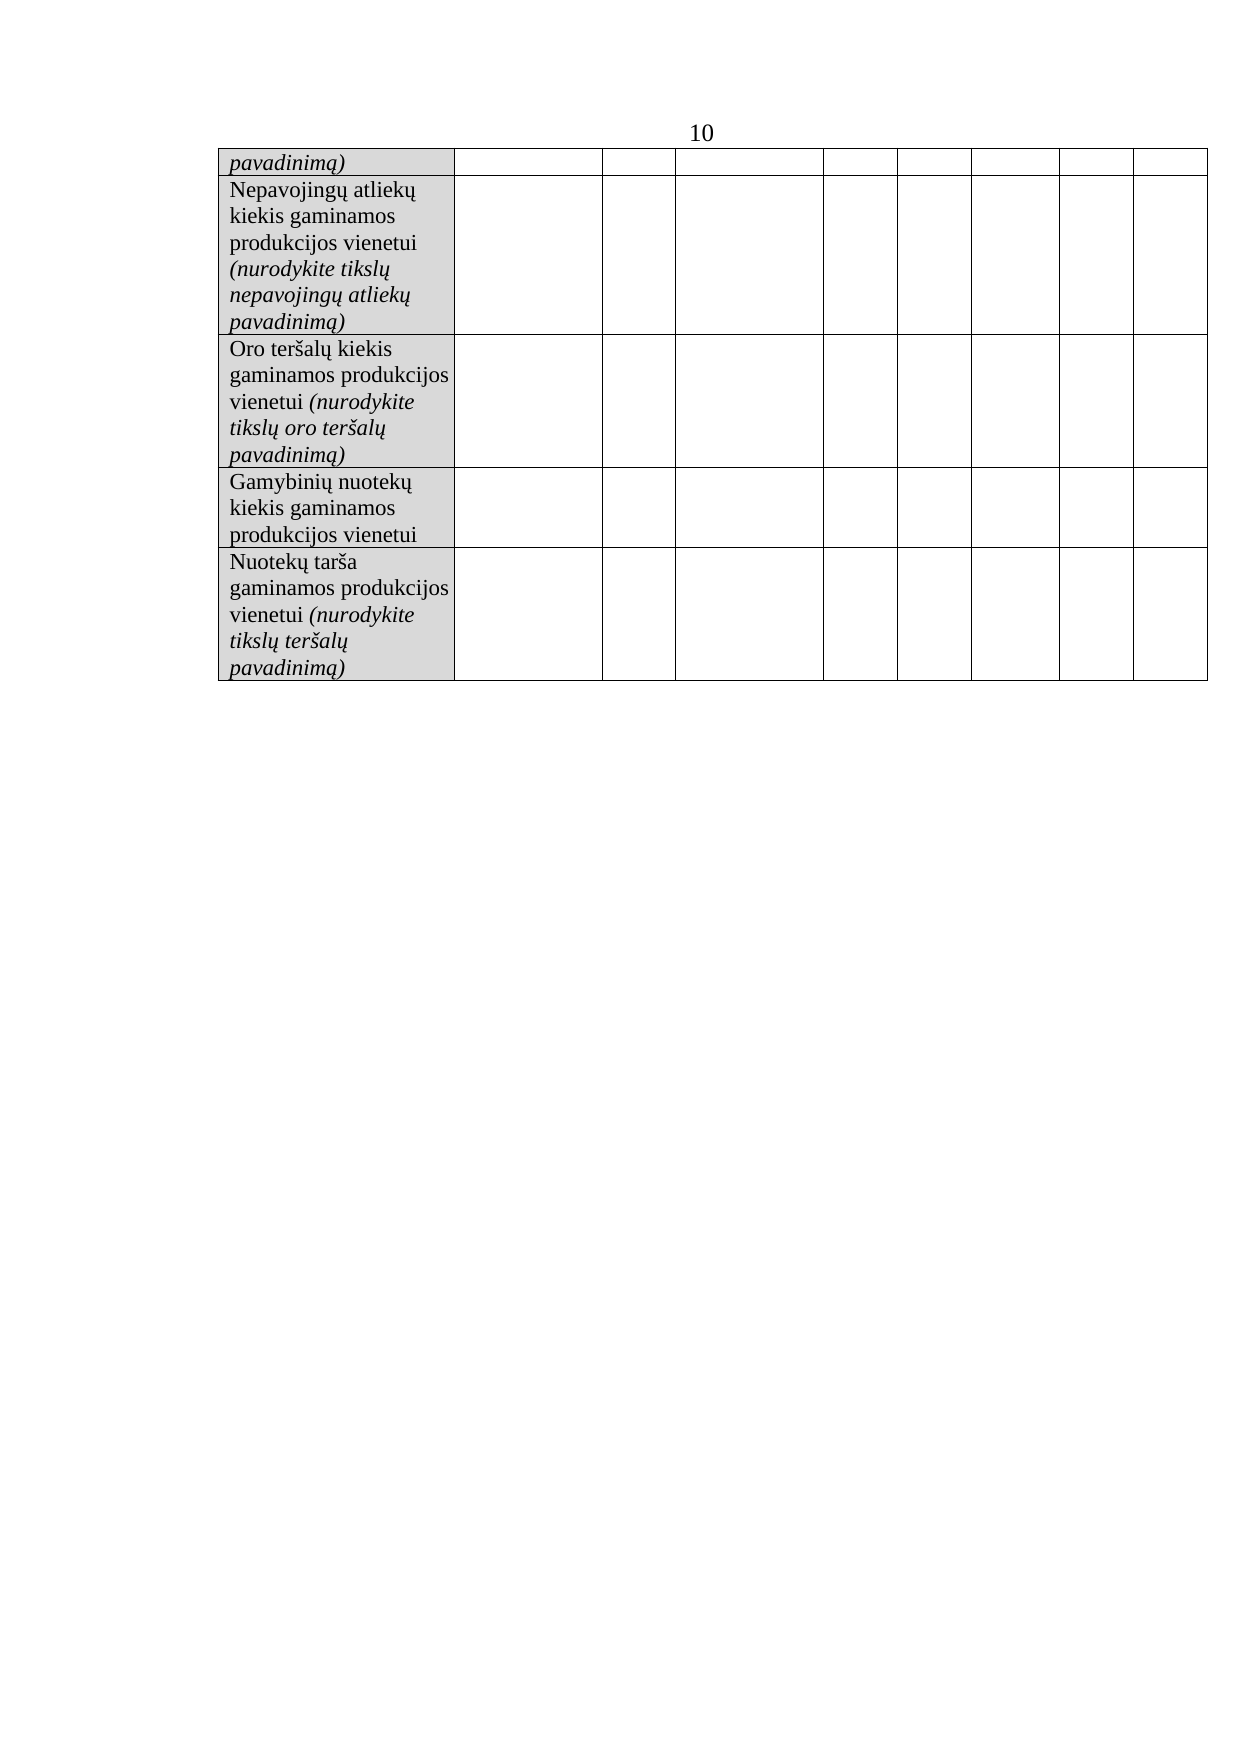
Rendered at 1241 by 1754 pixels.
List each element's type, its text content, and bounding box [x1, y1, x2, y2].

table_cell [898, 468, 971, 547]
table_cell Oro teršalų kiekis gaminamos produkcijos vienetui (nurodykite tikslų oro teršalų pavadinimą) [219, 335, 454, 467]
table_cell [1060, 176, 1133, 334]
table_cell [676, 149, 823, 175]
table_cell [676, 176, 823, 334]
table_cell [898, 176, 971, 334]
table_cell [824, 468, 897, 547]
table_cell [603, 149, 675, 175]
table_cell [455, 149, 602, 175]
table_cell [972, 176, 1059, 334]
table_cell Gamybinių nuotekų kiekis gaminamos produkcijos vienetui [219, 468, 454, 547]
table_cell [455, 335, 602, 467]
table_cell [455, 548, 602, 680]
table_cell [676, 548, 823, 680]
table_cell [1060, 335, 1133, 467]
table_cell [603, 335, 675, 467]
table_cell [603, 176, 675, 334]
table_cell [898, 149, 971, 175]
table_cell [676, 468, 823, 547]
table_cell [972, 335, 1059, 467]
table_cell [1134, 468, 1207, 547]
table_cell [898, 548, 971, 680]
table_cell [972, 149, 1059, 175]
table_cell [972, 548, 1059, 680]
table_cell [1134, 548, 1207, 680]
table_cell Nepavojingų atliekų kiekis gaminamos produkcijos vienetui (nurodykite tikslų nepavojingų atliekų pavadinimą) [219, 176, 454, 334]
table_cell [455, 468, 602, 547]
table_cell [1134, 176, 1207, 334]
table_cell [676, 335, 823, 467]
table_cell [972, 468, 1059, 547]
table_cell [1060, 468, 1133, 547]
table_cell Nuotekų tarša gaminamos produkcijos vienetui (nurodykite tikslų teršalų pavadinimą) [219, 548, 454, 680]
table_cell [603, 548, 675, 680]
table_cell [455, 176, 602, 334]
table_cell [1134, 149, 1207, 175]
table_cell [1060, 149, 1133, 175]
table_cell [1060, 548, 1133, 680]
table_cell [603, 468, 675, 547]
table_cell [1134, 335, 1207, 467]
table_cell [898, 335, 971, 467]
table_cell [824, 176, 897, 334]
table_cell [824, 548, 897, 680]
table_cell [824, 149, 897, 175]
table_cell pavadinimą) [219, 149, 454, 175]
table_cell [824, 335, 897, 467]
